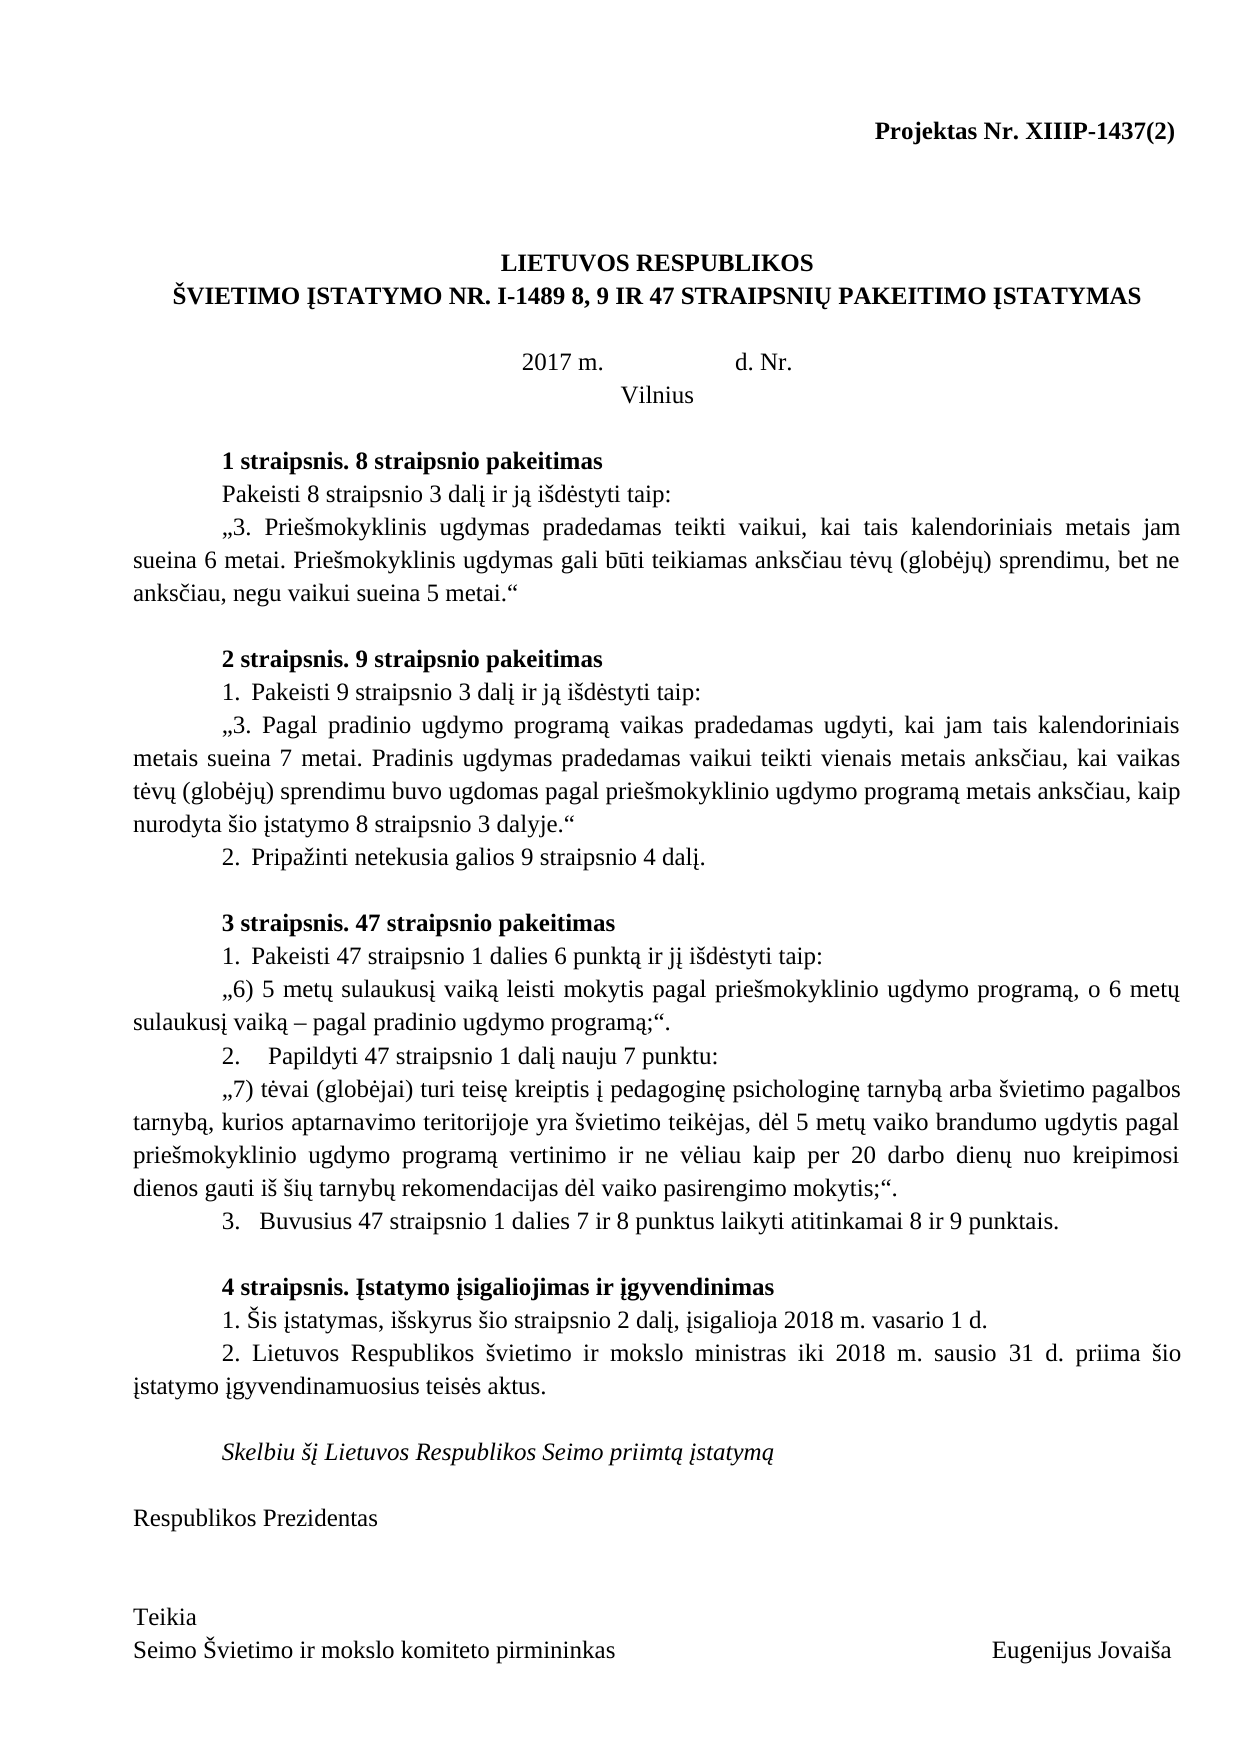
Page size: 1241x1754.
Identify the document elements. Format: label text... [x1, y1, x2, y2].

text 1 straipsnis. 8 straipsnio pakeitimas [133, 446, 1181, 475]
text „3. Priešmokyklinis ugdymas pradedamas teikti vaikui, kai tais kalendoriniais metais jam sueina 6 metai. Priešmokyklinis ugdymas gali būti teikiamas anksčiau tėvų (globėjų) sprendimu, bet ne anksčiau, negu vaikui sueina 5 metai.“ [133, 512, 1181, 607]
text Respublikos Prezidentas [133, 1503, 1181, 1532]
text 2. Pripažinti netekusia galios 9 straipsnio 4 dalį. [133, 842, 1181, 871]
text Projektas Nr. XIIIP-1437(2) [133, 116, 1181, 144]
text „7) tėvai (globėjai) turi teisę kreiptis į pedagoginę psichologinę tarnybą arba švietimo pagalbos tarnybą, kurios aptarnavimo teritorijoje yra švietimo teikėjas, dėl 5 metų vaiko brandumo ugdytis pagal priešmokyklinio ugdymo programą vertinimo ir ne vėliau kaip per 20 darbo dienų nuo kreipimosi dienos gauti iš šių tarnybų rekomendacijas dėl vaiko pasirengimo mokytis;“. [133, 1074, 1181, 1202]
text ŠVIETIMO ĮSTATYMO NR. I-1489 8, 9 IR 47 STRAIPSNIŲ PAKEITIMO ĮSTATYMAS [133, 281, 1181, 310]
text Skelbiu šį Lietuvos Respublikos Seimo priimtą įstatymą [133, 1437, 1181, 1466]
text Vilnius [133, 380, 1181, 409]
text 1. Pakeisti 9 straipsnio 3 dalį ir ją išdėstyti taip: [133, 677, 1181, 706]
text 3. Buvusius 47 straipsnio 1 dalies 7 ir 8 punktus laikyti atitinkamai 8 ir 9 punktais. [222, 1206, 1181, 1234]
text 1. Pakeisti 47 straipsnio 1 dalies 6 punktą ir jį išdėstyti taip: [222, 941, 1181, 970]
text 4 straipsnis. Įstatymo įsigaliojimas ir įgyvendinimas [133, 1272, 1181, 1301]
text 1. Šis įstatymas, išskyrus šio straipsnio 2 dalį, įsigalioja 2018 m. vasario 1 d. [133, 1305, 1181, 1334]
text 3 straipsnis. 47 straipsnio pakeitimas [133, 908, 1181, 937]
text 2. Lietuvos Respublikos švietimo ir mokslo ministras iki 2018 m. sausio 31 d. priima šio įstatymo įgyvendinamuosius teisės aktus. [133, 1338, 1181, 1400]
text LIETUVOS RESPUBLIKOS [133, 248, 1181, 277]
text Seimo Švietimo ir mokslo komiteto pirmininkas Eugenijus Jovaiša [133, 1635, 1181, 1664]
text Teikia [133, 1602, 1181, 1631]
text „3. Pagal pradinio ugdymo programą vaikas pradedamas ugdyti, kai jam tais kalendoriniais metais sueina 7 metai. Pradinis ugdymas pradedamas vaikui teikti vienais metais anksčiau, kai vaikas tėvų (globėjų) sprendimu buvo ugdomas pagal priešmokyklinio ugdymo programą metais anksčiau, kaip nurodyta šio įstatymo 8 straipsnio 3 dalyje.“ [133, 710, 1181, 838]
text Pakeisti 8 straipsnio 3 dalį ir ją išdėstyti taip: [133, 479, 1181, 508]
text 2. Papildyti 47 straipsnio 1 dalį nauju 7 punktu: [133, 1041, 1181, 1069]
text 2017 m. d. Nr. [133, 347, 1181, 376]
text 2 straipsnis. 9 straipsnio pakeitimas [133, 644, 1181, 673]
text „6) 5 metų sulaukusį vaiką leisti mokytis pagal priešmokyklinio ugdymo programą, o 6 metų sulaukusį vaiką – pagal pradinio ugdymo programą;“. [133, 974, 1181, 1036]
